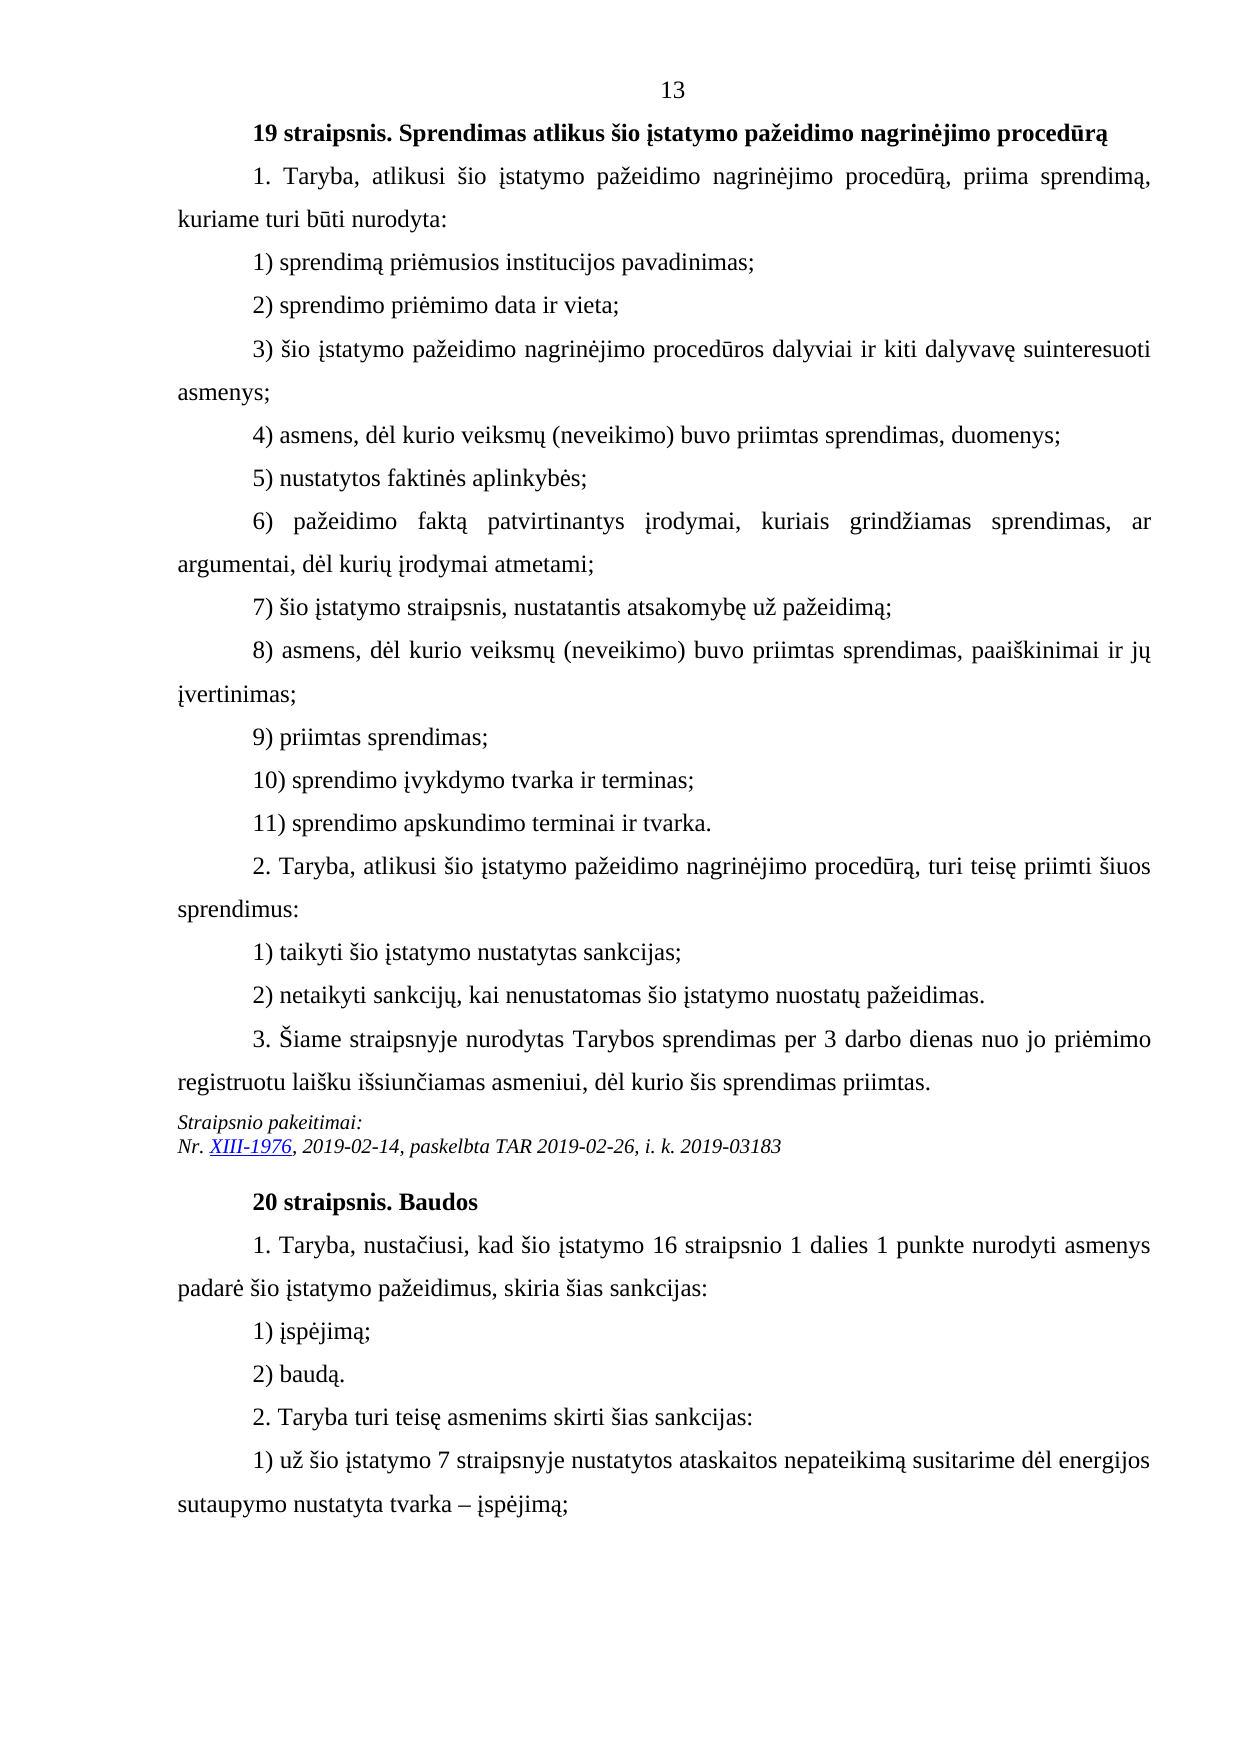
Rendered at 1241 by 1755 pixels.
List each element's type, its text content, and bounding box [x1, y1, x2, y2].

text 9) priimtas sprendimas; [177, 722, 1152, 751]
text 3) šio įstatymo pažeidimo nagrinėjimo procedūros dalyviai ir kiti dalyvavę suinteresuoti asmenys; [177, 334, 1152, 406]
text 1) už šio įstatymo 7 straipsnyje nustatytos ataskaitos nepateikimą susitarime dėl energijos sutaupymo nustatyta tvarka – įspėjimą; [177, 1446, 1152, 1517]
text 1. Taryba, atlikusi šio įstatymo pažeidimo nagrinėjimo procedūrą, priima sprendimą, kuriame turi būti nurodyta: [177, 161, 1152, 233]
text 3. Šiame straipsnyje nurodytas Tarybos sprendimas per 3 darbo dienas nuo jo priėmimo registruotu laišku išsiunčiamas asmeniui, dėl kurio šis sprendimas priimtas. [177, 1024, 1152, 1096]
text 6) pažeidimo faktą patvirtinantys įrodymai, kuriais grindžiamas sprendimas, ar argumentai, dėl kurių įrodymai atmetami; [177, 506, 1152, 578]
text 2) sprendimo priėmimo data ir vieta; [177, 291, 1152, 319]
text 5) nustatytos faktinės aplinkybės; [177, 463, 1152, 492]
text 1. Taryba, nustačiusi, kad šio įstatymo 16 straipsnio 1 dalies 1 punkte nurodyti asmenys padarė šio įstatymo pažeidimus, skiria šias sankcijas: [177, 1230, 1152, 1302]
text 7) šio įstatymo straipsnis, nustatantis atsakomybę už pažeidimą; [177, 592, 1152, 621]
text 8) asmens, dėl kurio veiksmų (neveikimo) buvo priimtas sprendimas, paaiškinimai ir jų įvertinimas; [177, 636, 1152, 707]
text 11) sprendimo apskundimo terminai ir tvarka. [177, 808, 1152, 837]
text 1) taikyti šio įstatymo nustatytas sankcijas; [177, 937, 1152, 966]
text 1) įspėjimą; [177, 1316, 1152, 1345]
text Nr. XIII-1976, 2019-02-14, paskelbta TAR 2019-02-26, i. k. 2019-03183 [177, 1134, 1152, 1158]
text 2. Taryba, atlikusi šio įstatymo pažeidimo nagrinėjimo procedūrą, turi teisę priimti šiuos sprendimus: [177, 851, 1152, 923]
text 2. Taryba turi teisę asmenims skirti šias sankcijas: [177, 1402, 1152, 1431]
text 10) sprendimo įvykdymo tvarka ir terminas; [177, 765, 1152, 794]
text Straipsnio pakeitimai: [177, 1110, 1152, 1134]
text 2) baudą. [177, 1359, 1152, 1388]
text 2) netaikyti sankcijų, kai nenustatomas šio įstatymo nuostatų pažeidimas. [177, 981, 1152, 1009]
text 1) sprendimą priėmusios institucijos pavadinimas; [177, 247, 1152, 276]
text 19 straipsnis. Sprendimas atlikus šio įstatymo pažeidimo nagrinėjimo procedūrą [177, 118, 1152, 147]
text 20 straipsnis. Baudos [177, 1187, 1152, 1216]
text 4) asmens, dėl kurio veiksmų (neveikimo) buvo priimtas sprendimas, duomenys; [177, 420, 1152, 449]
